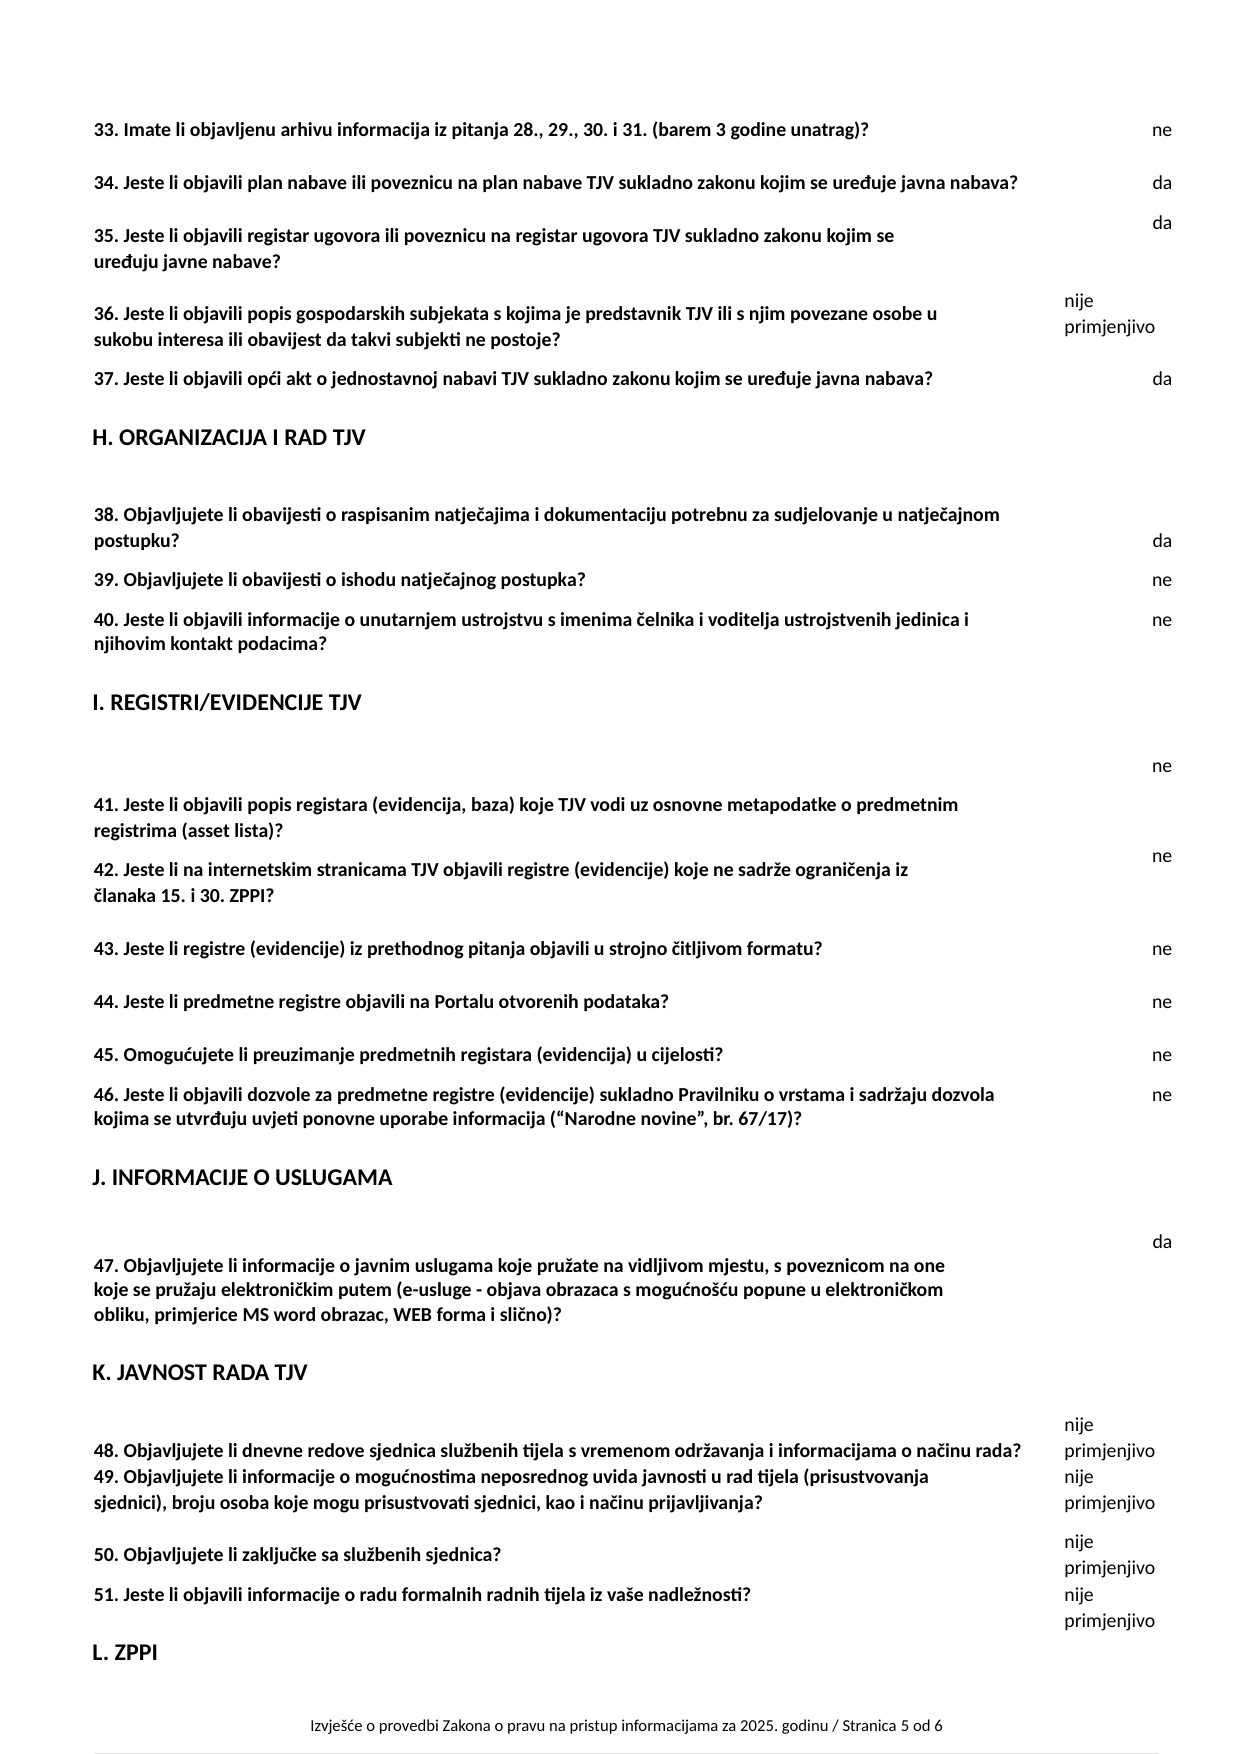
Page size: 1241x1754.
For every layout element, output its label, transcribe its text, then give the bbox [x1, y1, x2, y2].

table_cell 37. Jeste li objavili opći akt o jednostavnoj nabavi TJV sukladno zakonu kojim se uređuje javna nabava? H. ORGANIZACIJA I RAD TJV [92, 367, 1064, 488]
table_cell 38. Objavljujete li obavijesti o raspisanim natječajima i dokumentaciju potrebnu za sudjelovanje u natječajnom postupku? [92, 489, 1064, 553]
table_cell ne [1064, 922, 1172, 975]
table_cell ne [1064, 754, 1172, 844]
table_cell 48. Objavljujete li dnevne redove sjednica službenih tijela s vremenom održavanja i informacijama o načinu rada? [92, 1413, 1064, 1464]
table_cell ne [1064, 975, 1172, 1029]
table_cell 42. Jeste li na internetskim stranicama TJV objavili registre (evidencije) koje ne sadrže ograničenja iz članaka 15. i 30. ZPPI? [92, 844, 1064, 922]
table_cell nije primjenjivo [1064, 288, 1172, 367]
table_cell nije primjenjivo [1064, 1582, 1172, 1704]
table_cell 39. Objavljujete li obavijesti o ishodu natječajnog postupka? [92, 554, 1064, 607]
table_cell ne [1064, 554, 1172, 607]
table_cell [1064, 75, 1172, 103]
table_cell da [1064, 1229, 1172, 1412]
table_cell 45. Omogućujete li preuzimanje predmetnih registara (evidencija) u cijelosti? [92, 1029, 1064, 1082]
table_cell 35. Jeste li objavili registar ugovora ili poveznicu na registar ugovora TJV sukladno zakonu kojim se uređuju javne nabave? [92, 210, 1064, 288]
table_cell [92, 75, 1064, 103]
table_cell 41. Jeste li objavili popis registara (evidencija, baza) koje TJV vodi uz osnovne metapodatke o predmetnim registrima (asset lista)? [92, 754, 1064, 844]
table_cell da [1064, 367, 1172, 488]
table_cell nije primjenjivo [1064, 1464, 1172, 1528]
table_cell 49. Objavljujete li informacije o mogućnostima neposrednog uvida javnosti u rad tijela (prisustvovanja sjednici), broju osoba koje mogu prisustvovati sjednici, kao i načinu prijavljivanja? [92, 1464, 1064, 1528]
table_cell 46. Jeste li objavili dozvole za predmetne registre (evidencije) sukladno Pravilniku o vrstama i sadržaju dozvola kojima se utvrđuju uvjeti ponovne uporabe informacija (“Narodne novine”, br. 67/17)? J. INFORMACIJE O USLUGAMA [92, 1082, 1064, 1229]
table_cell 50. Objavljujete li zaključke sa službenih sjednica? [92, 1529, 1064, 1582]
table_cell 47. Objavljujete li informacije o javnim uslugama koje pružate na vidljivom mjestu, s poveznicom na one koje se pružaju elektroničkim putem (e-usluge - objava obrazaca s mogućnošću popune u elektroničkom obliku, primjerice MS word obrazac, WEB forma i slično)? K. JAVNOST RADA TJV [92, 1229, 1064, 1412]
table_cell 33. Imate li objavljenu arhivu informacija iz pitanja 28., 29., 30. i 31. (barem 3 godine unatrag)? [92, 103, 1064, 157]
table_cell ne [1064, 103, 1172, 157]
table_cell 40. Jeste li objavili informacije o unutarnjem ustrojstvu s imenima čelnika i voditelja ustrojstvenih jedinica i njihovim kontakt podacima? I. REGISTRI/EVIDENCIJE TJV [92, 607, 1064, 754]
table_cell ne [1064, 1082, 1172, 1229]
table_cell ne [1064, 607, 1172, 754]
table_cell da [1064, 489, 1172, 553]
table_cell da [1064, 157, 1172, 210]
table_cell 51. Jeste li objavili informacije o radu formalnih radnih tijela iz vaše nadležnosti? L. ZPPI [92, 1582, 1064, 1704]
table_cell 44. Jeste li predmetne registre objavili na Portalu otvorenih podataka? [92, 975, 1064, 1029]
table_cell ne [1064, 1029, 1172, 1082]
table_cell 43. Jeste li registre (evidencije) iz prethodnog pitanja objavili u strojno čitljivom formatu? [92, 922, 1064, 975]
table_cell ne [1064, 844, 1172, 922]
table_cell nije primjenjivo [1064, 1529, 1172, 1582]
table_cell nije primjenjivo [1064, 1413, 1172, 1464]
table_cell 34. Jeste li objavili plan nabave ili poveznicu na plan nabave TJV sukladno zakonu kojim se uređuje javna nabava? [92, 157, 1064, 210]
table_cell da [1064, 210, 1172, 288]
table_cell 36. Jeste li objavili popis gospodarskih subjekata s kojima je predstavnik TJV ili s njim povezane osobe u sukobu interesa ili obavijest da takvi subjekti ne postoje? [92, 288, 1064, 367]
